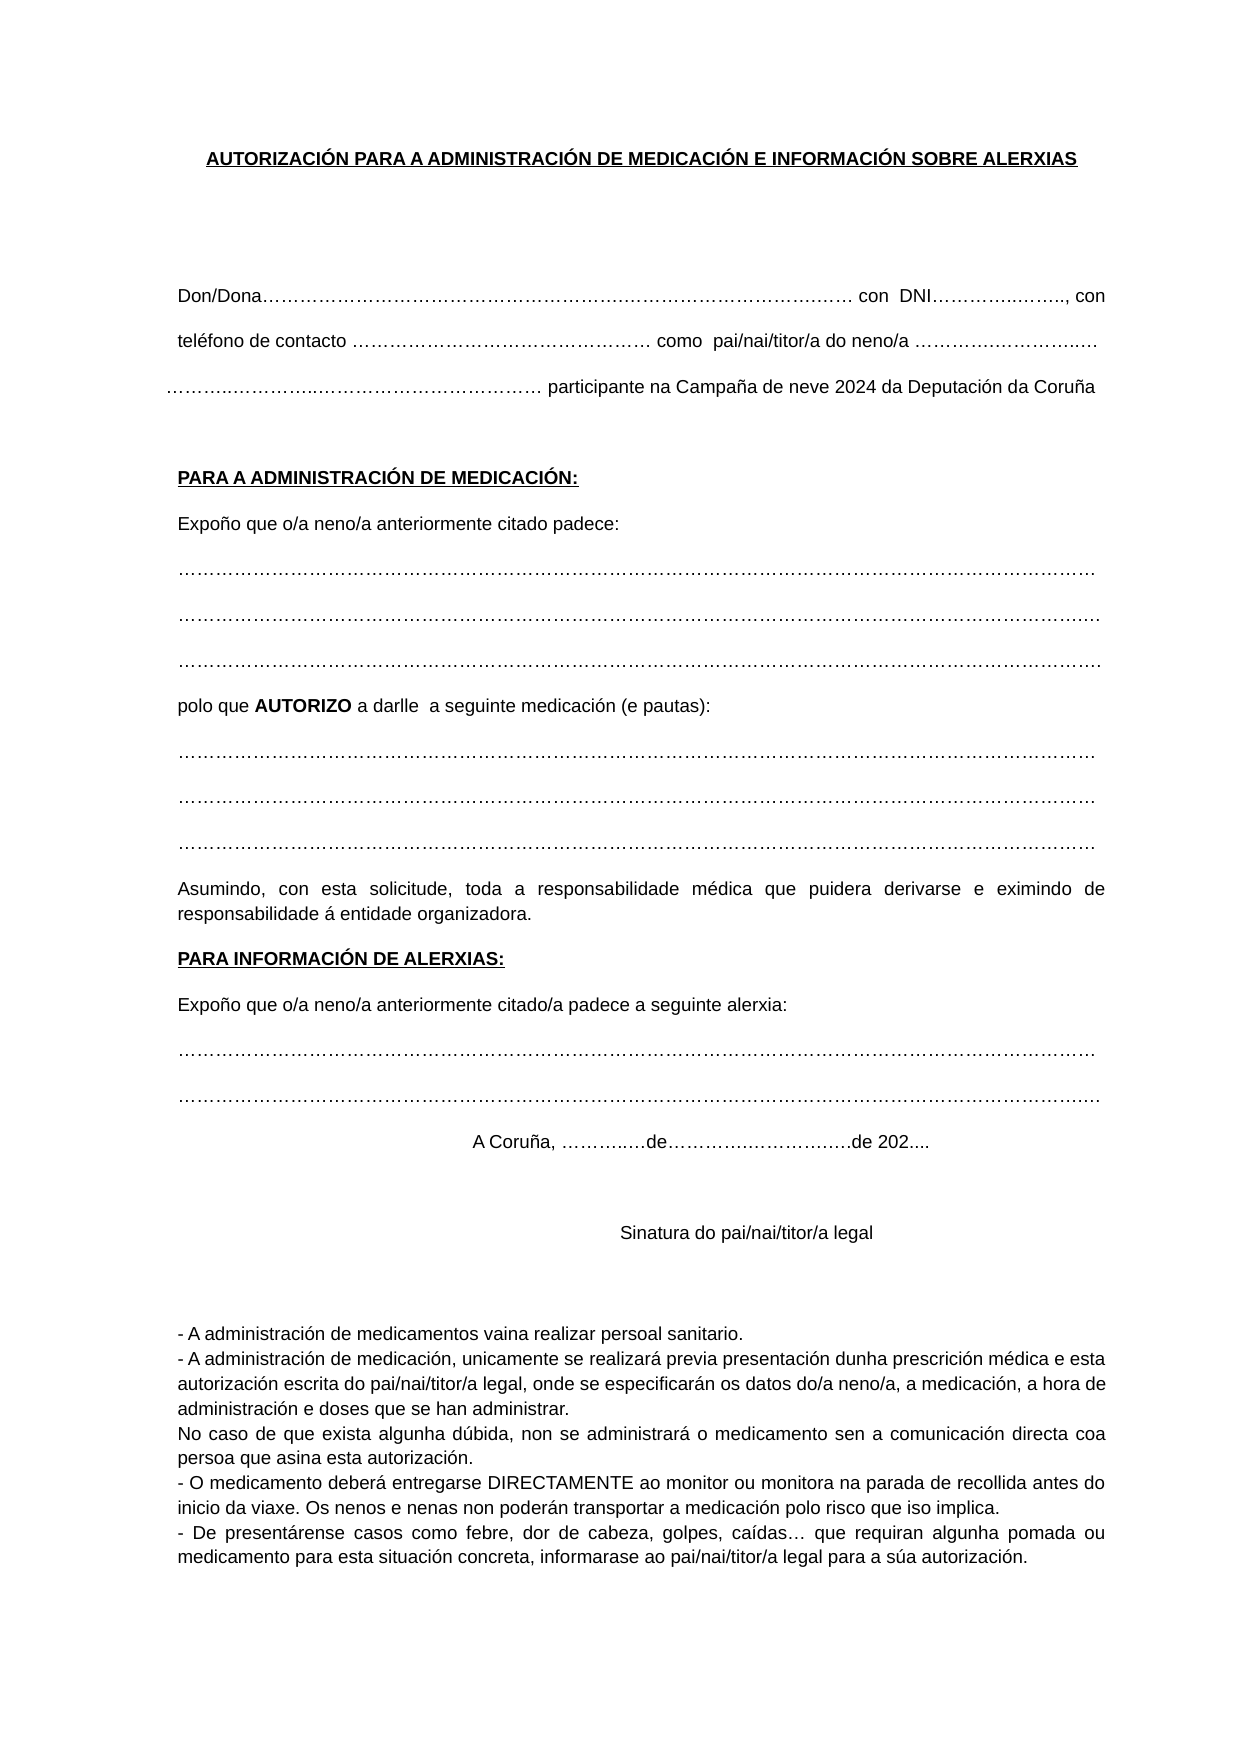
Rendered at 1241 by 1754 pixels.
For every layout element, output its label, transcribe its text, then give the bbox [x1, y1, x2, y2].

text Don/Dona………………………………………………….………………………….…… con DNI…………..…….., con [177, 284, 1158, 306]
text ……………………………………………………………………………………………………………………………….… [177, 604, 1106, 625]
text A Coruña, ………..…de………….………….….de 202.... [472, 1131, 1106, 1152]
text AUTORIZACIÓN PARA A ADMINISTRACIÓN DE MEDICACIÓN E INFORMACIÓN SOBRE ALERXIAS [177, 148, 1106, 169]
text teléfono de contacto ………………………………………… como pai/nai/titor/a do neno/a ………….…………..… [177, 330, 1158, 352]
text Expoño que o/a neno/a anteriormente citado padece: [177, 513, 1106, 534]
text ………………………………………………………………………………………………………………………………… [177, 786, 1106, 808]
text polo que AUTORIZO a darlle a seguinte medicación (e pautas): [177, 695, 1106, 717]
text - De presentárense casos como febre, dor de cabeza, golpes, caídas… que requiran algunha pomada ou medicamento para esta situación concreta, informarase ao pai/nai/titor/a legal para a súa autorización. [177, 1522, 1106, 1568]
text ………..…………..……………………………… participante na Campaña de neve 2024 da Deputación da Coruña [165, 376, 1158, 397]
text Sinatura do pai/nai/titor/a legal [177, 1222, 1106, 1243]
text - O medicamento deberá entregarse DIRECTAMENTE ao monitor ou monitora na parada de recollida antes do inicio da viaxe. Os nenos e nenas non poderán transportar a medicación polo risco que iso implica. [177, 1472, 1106, 1518]
text Expoño que o/a neno/a anteriormente citado/a padece a seguinte alerxia: [177, 994, 1106, 1015]
text ……………………………………………………………………………………………………………………………….… [177, 1085, 1106, 1106]
text ………………………………………………………………………………………………………………………………… [177, 741, 1106, 762]
text Asumindo, con esta solicitude, toda a responsabilidade médica que puidera derivarse e eximindo de responsabilidade á entidade organizadora. [177, 878, 1106, 924]
text ………………………………………………………………………………………………………………………………… [177, 1039, 1106, 1061]
text - A administración de medicación, unicamente se realizará previa presentación dunha prescrición médica e esta autorización escrita do pai/nai/titor/a legal, onde se especificarán os datos do/a neno/a, a medicación, a hora de administración e doses que se han administrar. [177, 1348, 1106, 1419]
text No caso de que exista algunha dúbida, non se administrará o medicamento sen a comunicación directa coa persoa que asina esta autorización. [177, 1422, 1106, 1469]
text …………………………………………………………………………………………………………………………………. [177, 649, 1106, 671]
text PARA A ADMINISTRACIÓN DE MEDICACIÓN: [177, 467, 1106, 488]
text ………………………………………………………………………………………………………………………………… [177, 832, 1106, 853]
text ………………………………………………………………………………………………………………………………… [177, 558, 1106, 580]
text - A administración de medicamentos vaina realizar persoal sanitario. [177, 1323, 1106, 1345]
text PARA INFORMACIÓN DE ALERXIAS: [177, 948, 1106, 969]
